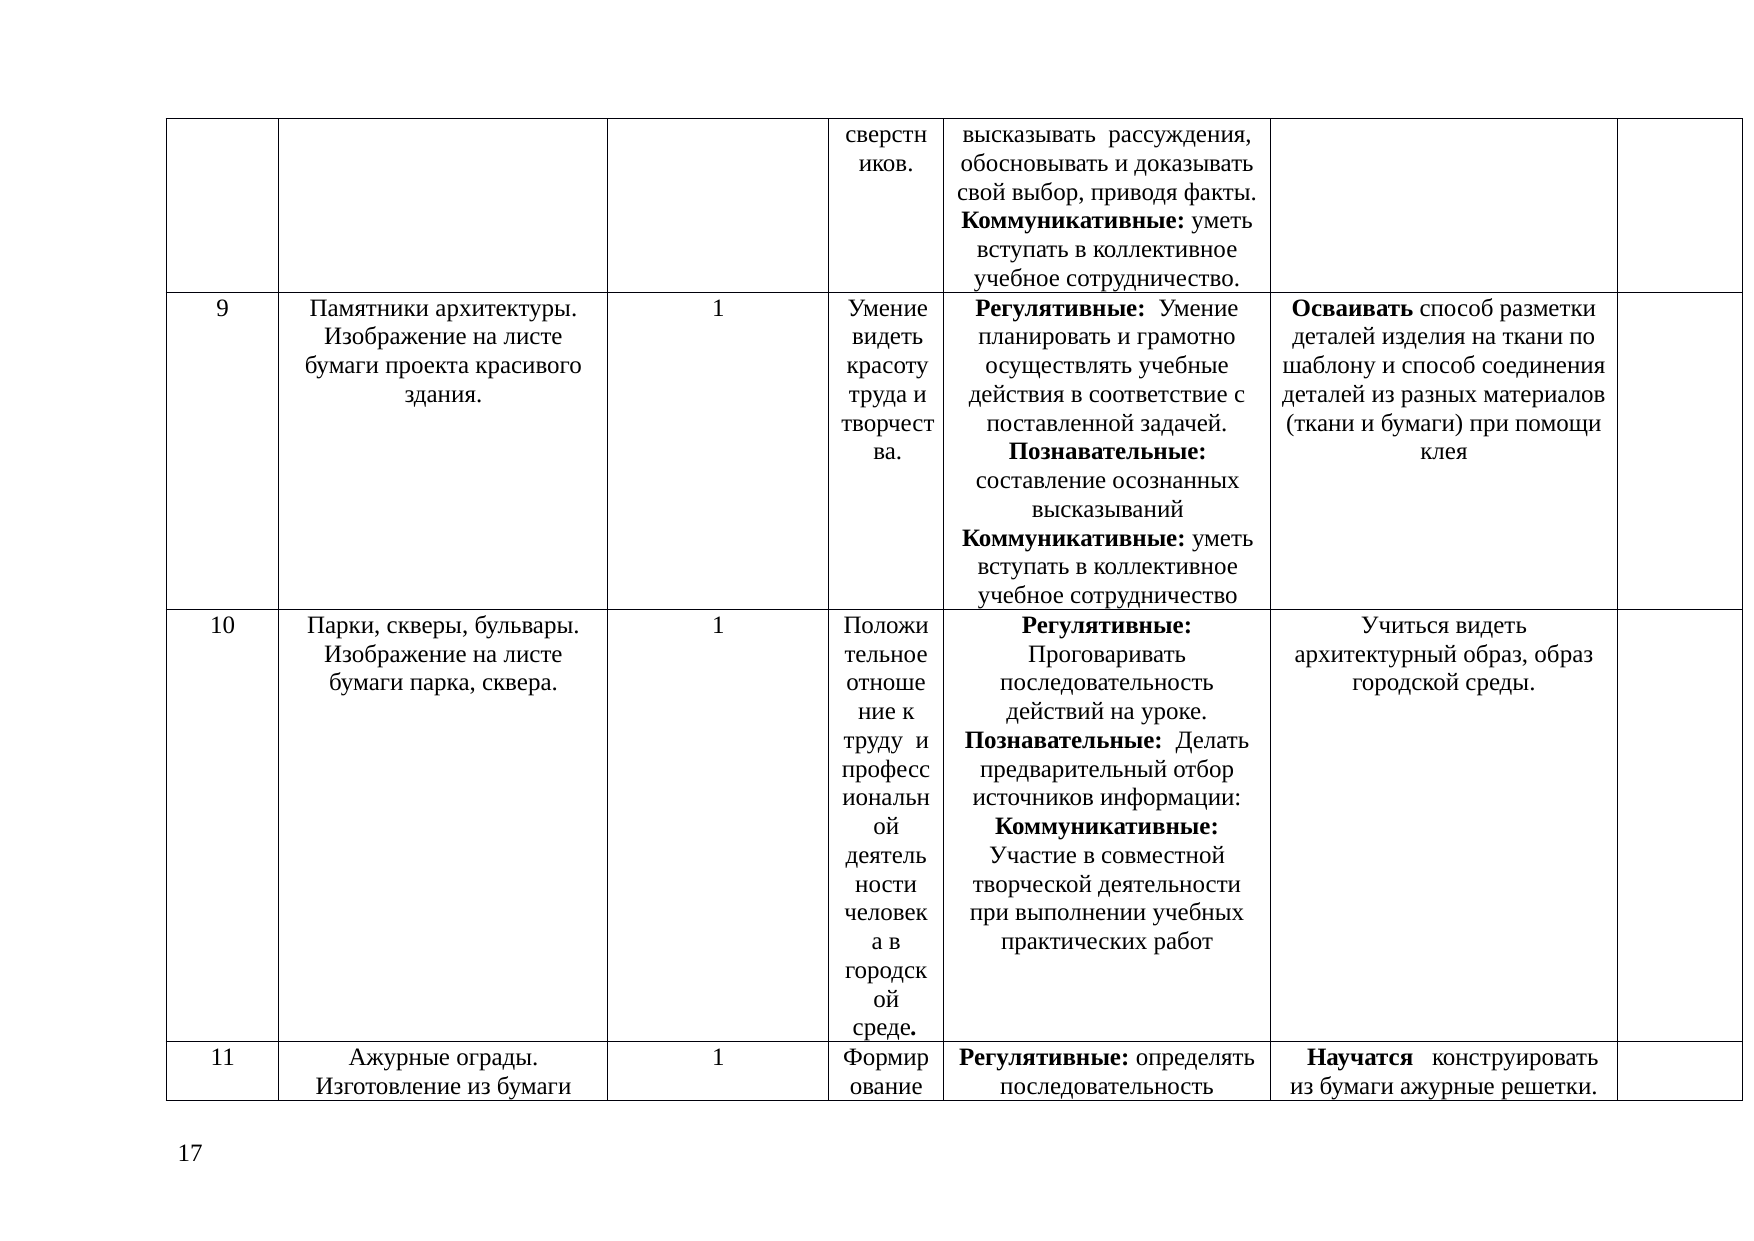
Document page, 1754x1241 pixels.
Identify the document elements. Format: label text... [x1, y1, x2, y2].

table_cell [1618, 293, 1742, 609]
table_cell Парки, скверы, бульвары. Изображение на листе бумаги парка, сквера. [279, 610, 607, 1041]
table_cell 9 [167, 293, 278, 609]
table_cell 1 [608, 610, 828, 1041]
table_cell Регулятивные: Умение планировать и грамотно осуществлять учебные действия в соответствие с поставленной задачей. Познавательные: составление осознанных высказываний Коммуникативные: уметь вступать в коллективное учебное сотрудничество [944, 293, 1270, 609]
table_cell Ажурные ограды. Изготовление из бумаги [279, 1042, 607, 1100]
table_cell 1 [608, 1042, 828, 1100]
table_cell [279, 119, 607, 292]
table_cell [1618, 610, 1742, 1041]
table_cell [1618, 119, 1742, 292]
table_cell Памятники архитектуры. Изображение на листе бумаги проекта красивого здания. [279, 293, 607, 609]
table_cell Умение видеть красоту труда и творчества. [829, 293, 943, 609]
table_cell [608, 119, 828, 292]
table_cell [1271, 119, 1617, 292]
table_cell 10 [167, 610, 278, 1041]
table_cell Регулятивные: Проговаривать последовательность действий на уроке. Познавательные: Делать предварительный отбор источников информации: Коммуникативные: Участие в совместной творческой деятельности при выполнении учебных практических работ [944, 610, 1270, 1041]
table_cell Осваивать способ разметки деталей изделия на ткани по шаблону и способ соединения деталей из разных материалов (ткани и бумаги) при помощи клея [1271, 293, 1617, 609]
table_cell 11 [167, 1042, 278, 1100]
table_cell сверстников. [829, 119, 943, 292]
table_cell Формирование [829, 1042, 943, 1100]
table_cell Научатся конструировать из бумаги ажурные решетки. [1271, 1042, 1617, 1100]
table_cell [167, 119, 278, 292]
table_cell Положительное отношение к труду и профессиональной деятельности человека в городской среде. [829, 610, 943, 1041]
table_cell высказывать рассуждения, обосновывать и доказывать свой выбор, приводя факты. Коммуникативные: уметь вступать в коллективное учебное сотрудничество. [944, 119, 1270, 292]
table_cell Учиться видеть архитектурный образ, образ городской среды. [1271, 610, 1617, 1041]
table_cell 1 [608, 293, 828, 609]
table_cell [1618, 1042, 1742, 1100]
table_cell Регулятивные: определять последовательность [944, 1042, 1270, 1100]
